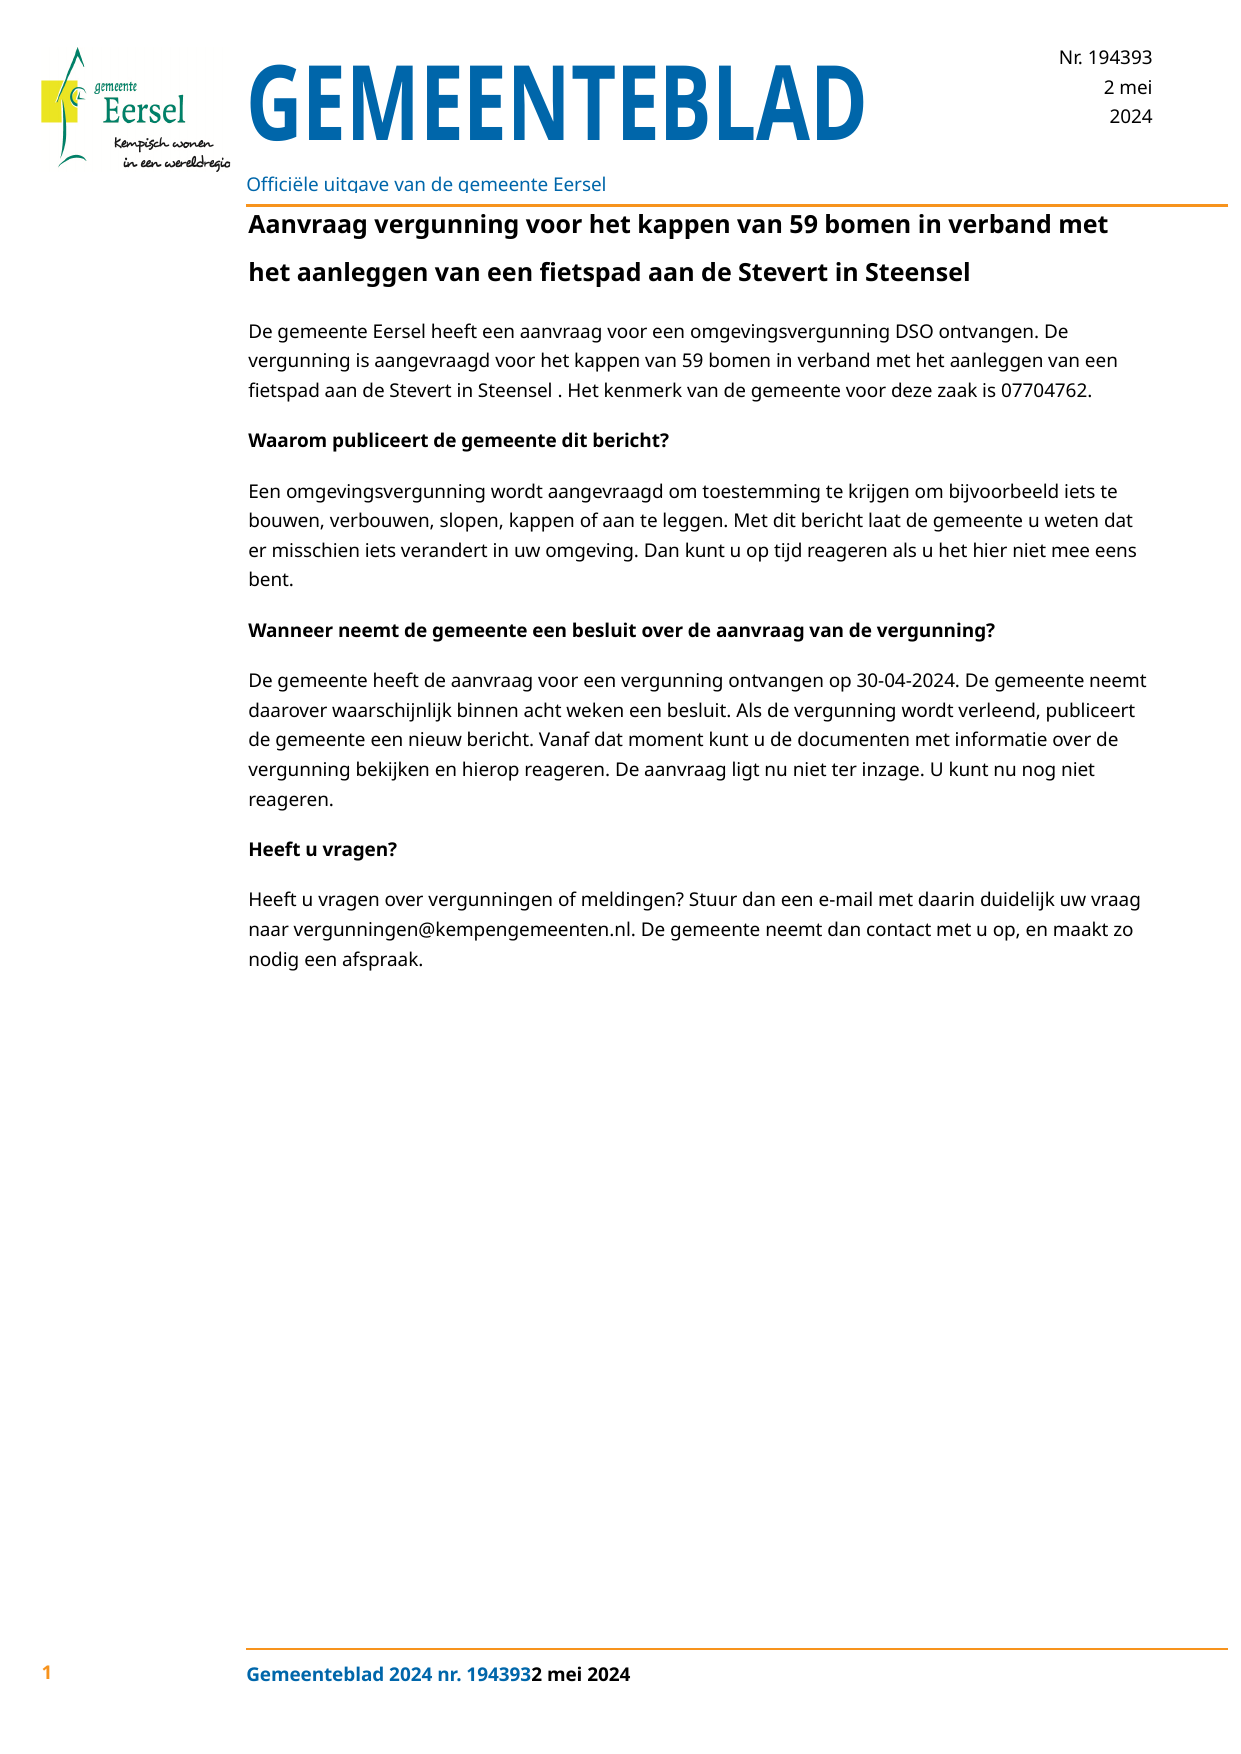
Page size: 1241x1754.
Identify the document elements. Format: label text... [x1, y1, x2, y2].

text De gemeente heeft de aanvraag voor een vergunning ontvangen op 30-04-2024. De gemeente neemt daarover waarschijnlijk binnen acht weken een besluit. Als de vergunning wordt verleend, publiceert de gemeente een nieuw bericht. Vanaf dat moment kunt u de documenten met informatie over de vergunning bekijken en hierop reageren. De aanvraag ligt nu niet ter inzage. U kunt nu nog niet reageren. [248, 667, 1152, 812]
text Waarom publiceert de gemeente dit bericht? [248, 427, 1152, 453]
picture [41, 47, 231, 172]
text Wanneer neemt de gemeente een besluit over de aanvraag van de vergunning? [248, 617, 1152, 643]
text De gemeente Eersel heeft een aanvraag voor een omgevingsvergunning DSO ontvangen. De vergunning is aangevraagd voor het kappen van 59 bomen in verband met het aanleggen van een fietspad aan de Stevert in Steensel . Het kenmerk van de gemeente voor deze zaak is 07704762. [248, 318, 1152, 403]
text Aanvraag vergunning voor het kappen van 59 bomen in verband met het aanleggen van een fietspad aan de Stevert in Steensel [248, 207, 1152, 288]
text Heeft u vragen? [248, 836, 1152, 862]
text Een omgevingsvergunning wordt aangevraagd om toestemming te krijgen om bijvoorbeeld iets te bouwen, verbouwen, slopen, kappen of aan te leggen. Met dit bericht laat de gemeente u weten dat er misschien iets verandert in uw omgeving. Dan kunt u op tijd reageren als u het hier niet mee eens bent. [248, 478, 1152, 592]
text Heeft u vragen over vergunningen of meldingen? Stuur dan een e-mail met daarin duidelijk uw vraag naar vergunningen@kempengemeenten.nl. De gemeente neemt dan contact met u op, en maakt zo nodig een afspraak. [248, 887, 1152, 972]
